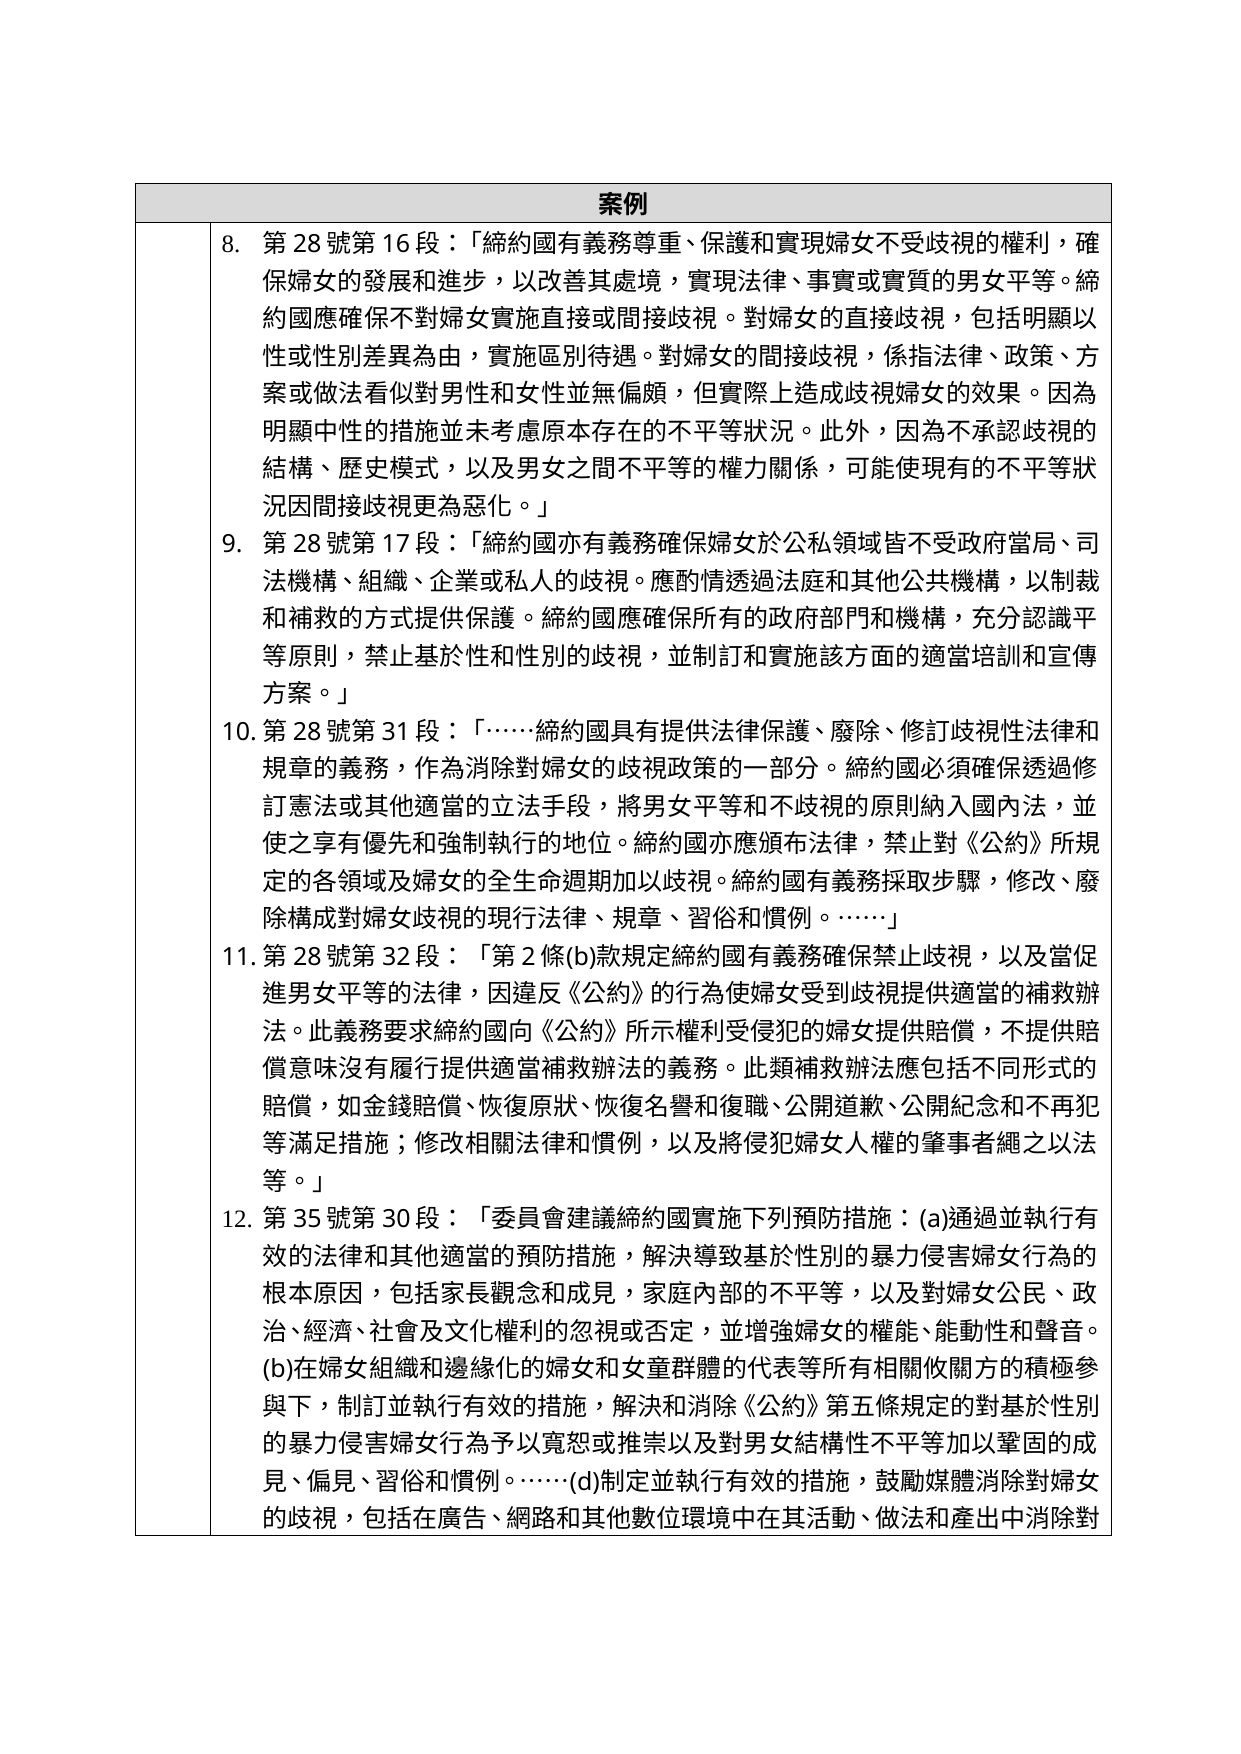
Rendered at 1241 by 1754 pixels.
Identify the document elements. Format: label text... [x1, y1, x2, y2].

table_cell [136, 223, 210, 1535]
table_cell CEDAW條文： 第5條：「締約各國應採取一切適當措施：（a）改變男女的社會和文化行為模式，以消除基於性別而分尊卑觀念或基於男女任務定型所產生的偏見、習俗和一切其他做法；（b）保證家庭教育應包括正確了解母性的社會功能和確認教養子女是父母的共同責任，當然在任何情況下都應首先考慮子女的利益。」 第2條：「締約各國譴責對婦女一切形式的歧視，協議立即用一切適當辦法，推行消除對婦女歧視的政策。為此目的，承擔：……（b）採取適當立法和其他措施，包括在適當情況下實行制裁，以禁止對婦女的一切歧視；（c）為婦女確立與男子平等權利的法律保護，通過各國的主管法庭及其他公共機構，保證切實保護婦女不受任何歧視；（d）不採取任何歧視婦女的行為或做法，並保證政府當局和公共機構的行動都不違背這項義務；（e）採取一切適當措施，消除任何個人、組織或企業對婦女的歧視；（f）採取一切適當措施，包括制定法律，以修改或廢除構成對婦女歧視的現行法律、規章、習俗和慣例；……」 第3條：「締約各國應承擔在所有領域，特別是在政治、社會、經濟、文化領域，採取一切適當措施，包括制定法律，保證婦女得到充分發展和進步，以確保婦女在與男子平等的基礎上，行使和享有人權和基本自由。」 第7條：「締約各國應採取一切適當措施，消除在本國政治和公共生活中對婦女的歧視，特別應保證婦女在與男子平等的條件下：……（b）參加政府政策的制訂及其執行，並擔任各級政府公職，執行一切公務；（c）參加有關本國公共和政治生活的非政府組織和協會。」 第10條：「締約各國應採取一切適當措施以消除對婦女的歧視，以保證婦女在教育方面享有與男子平等的權利，特別是在男女平等的基礎上保證：(a)在各類教育機構，不論其在城市或農村，在專業和職業輔導、取得學習機會和文憑等方面都有相同的條件。在學前教育、普通教育、技術、專業和高等技術教育以及各種職業培訓方面，都應保證這種平等；……」 一般性建議： 第19號第6段：「《公約》第1條界定對婦女的歧視。歧視的定義包括基於性別的暴力，即針對其為女性而施加暴力或不成比例地影響女性。包括身體、心理或性的傷害、痛苦、施加威脅、壓制和剝奪其他行動自由。基於性別的暴力可能違犯《公約》的具體條款，不論這些條款是否明文提到暴力。」 第19號第7段：「基於性別的暴力，損害或阻礙婦女享有基於一般國際法或具體的人權公約所載列的人權和基本自由，符合《公約》第1條所指的歧視。該等權利和自由包含：……(b)不受酷刑、不人道或有辱人格的待遇或懲罰的權利；……(e)基於法律受平等保護權；(f)家庭中的平等權；……(h)工作條件公平有利的權利。」 第21號第10段：「1.締約各國應採取一切適當措施，消除在有關婚姻和家庭關係的一切事務上對婦女的歧視，並特別應保證婦女在男女平等的基礎上：……（c）在婚姻存續期間以及解除婚姻關係時，有相同的權利和義務；（d）不論婚姻狀況如何，在有關子女的事務上，作為父母親有相同的權利和義務。但在任何情形下，均應以子女的利益為重；……」 第21號第21段：「婦女必須承擔生育和哺養子女的責任，此影響其接受教育、就業以及其他與個人發展有關的活動，且為婦女帶來不平等的工作負擔。子女的人數和生育間隔對婦女的生活也會產生同樣影響……。因此婦女有權決定子女的人數和生育間隔。」 第25號第7段：「……締約國有義務處理普遍的性別關係和基於性別的刻板印象，此不僅透過個人行為且在法律、立法、社會結構和機構中，皆對婦女產生影響。」 第27號第36段：「締約國有義務消除消極的刻板印象，改造對高齡婦女存有偏見和有害社會的文化行為模式，以減少高齡婦女，包括高齡身心障礙婦女，由於消極的刻板印象和文化慣例，而遭受的肢體、性、心理、言語和經濟的虐待。」 第28號第9段：「根據第2 條，締約國必須履行其在《公約》之下所有的法律義務，尊重、保護並實現婦女不受歧視和享有平等的權利。尊重的義務，係要求締約國避免透過制訂法律、政策、規章、方案、行政程序和體制結構等方式，直接或間接導致剝奪婦女享有在公民、政治、經濟、社會和文化方面的平等權利。保護的義務，係要求締約國保護婦女免受私人行為者的歧視，並採取步驟，直接針對消除主張某一性別低於或高於另一性別的偏見、習俗和所有其他慣例，以及對男性和婦女在社會功能的刻板觀念。……」 第28號第16段：「締約國有義務尊重、保護和實現婦女不受歧視的權利，確保婦女的發展和進步，以改善其處境，實現法律、事實或實質的男女平等。締約國應確保不對婦女實施直接或間接歧視。對婦女的直接歧視，包括明顯以性或性別差異為由，實施區別待遇。對婦女的間接歧視，係指法律、政策、方案或做法看似對男性和女性並無偏頗，但實際上造成歧視婦女的效果。因為明顯中性的措施並未考慮原本存在的不平等狀況。此外，因為不承認歧視的結構、歷史模式，以及男女之間不平等的權力關係，可能使現有的不平等狀況因間接歧視更為惡化。」 第28號第17段：「締約國亦有義務確保婦女於公私領域皆不受政府當局、司法機構、組織、企業或私人的歧視。應酌情透過法庭和其他公共機構，以制裁和補救的方式提供保護。締約國應確保所有的政府部門和機構，充分認識平等原則，禁止基於性和性別的歧視，並制訂和實施該方面的適當培訓和宣傳方案。」 第28號第31段：「……締約國具有提供法律保護、廢除、修訂歧視性法律和規章的義務，作為消除對婦女的歧視政策的一部分。締約國必須確保透過修訂憲法或其他適當的立法手段，將男女平等和不歧視的原則納入國內法，並使之享有優先和強制執行的地位。締約國亦應頒布法律，禁止對《公約》所規定的各領域及婦女的全生命週期加以歧視。締約國有義務採取步驟，修改、廢除構成對婦女歧視的現行法律、規章、習俗和慣例。……」 第28號第32段：「第2條(b)款規定締約國有義務確保禁止歧視，以及當促進男女平等的法律，因違反《公約》的行為使婦女受到歧視提供適當的補救辦法。此義務要求締約國向《公約》所示權利受侵犯的婦女提供賠償，不提供賠償意味沒有履行提供適當補救辦法的義務。此類補救辦法應包括不同形式的賠償，如金錢賠償、恢復原狀、恢復名譽和復職、公開道歉、公開紀念和不再犯等滿足措施；修改相關法律和慣例，以及將侵犯婦女人權的肇事者繩之以法等。」 第35號第30段：「委員會建議締約國實施下列預防措施：(a)通過並執行有效的法律和其他適當的預防措施，解決導致基於性別的暴力侵害婦女行為的根本原因，包括家長觀念和成見，家庭內部的不平等，以及對婦女公民、政治、經濟、社會及文化權利的忽視或否定，並增強婦女的權能、能動性和聲音。(b)在婦女組織和邊緣化的婦女和女童群體的代表等所有相關攸關方的積極參與下，制訂並執行有效的措施，解決和消除《公約》第五條規定的對基於性別的暴力侵害婦女行為予以寬恕或推崇以及對男女結構性不平等加以鞏固的成見、偏見、習俗和慣例。……(d)制定並執行有效的措施，鼓勵媒體消除對婦女的歧視，包括在廣告、網路和其他數位環境中在其活動、做法和產出中消除對婦女或婦女人權維護者等特定婦女群體做出的惡意的、有成見的描述。此類措施應包括以下幾點：(一)鼓勵制定或加強線上或社交媒體組織等媒體組織的自律機制，旨在消除與婦女和男子或特定婦女群體有關的性別陳規定型觀念，解決利用它們的服務和平臺實施的基於性別的暴力侵犯婦女的行為；(二)媒體恰當報導基於性別的暴力侵害婦女行為的準則；(三)建設或加強國家人權機構的能力，以監測或審查就刻畫性別歧視形象的任何媒體或物化或貶低婦女或推崇暴力男子氣概的任何內容提出的指控；……」 [211, 223, 1111, 1535]
table_header 案例 [136, 184, 1111, 222]
